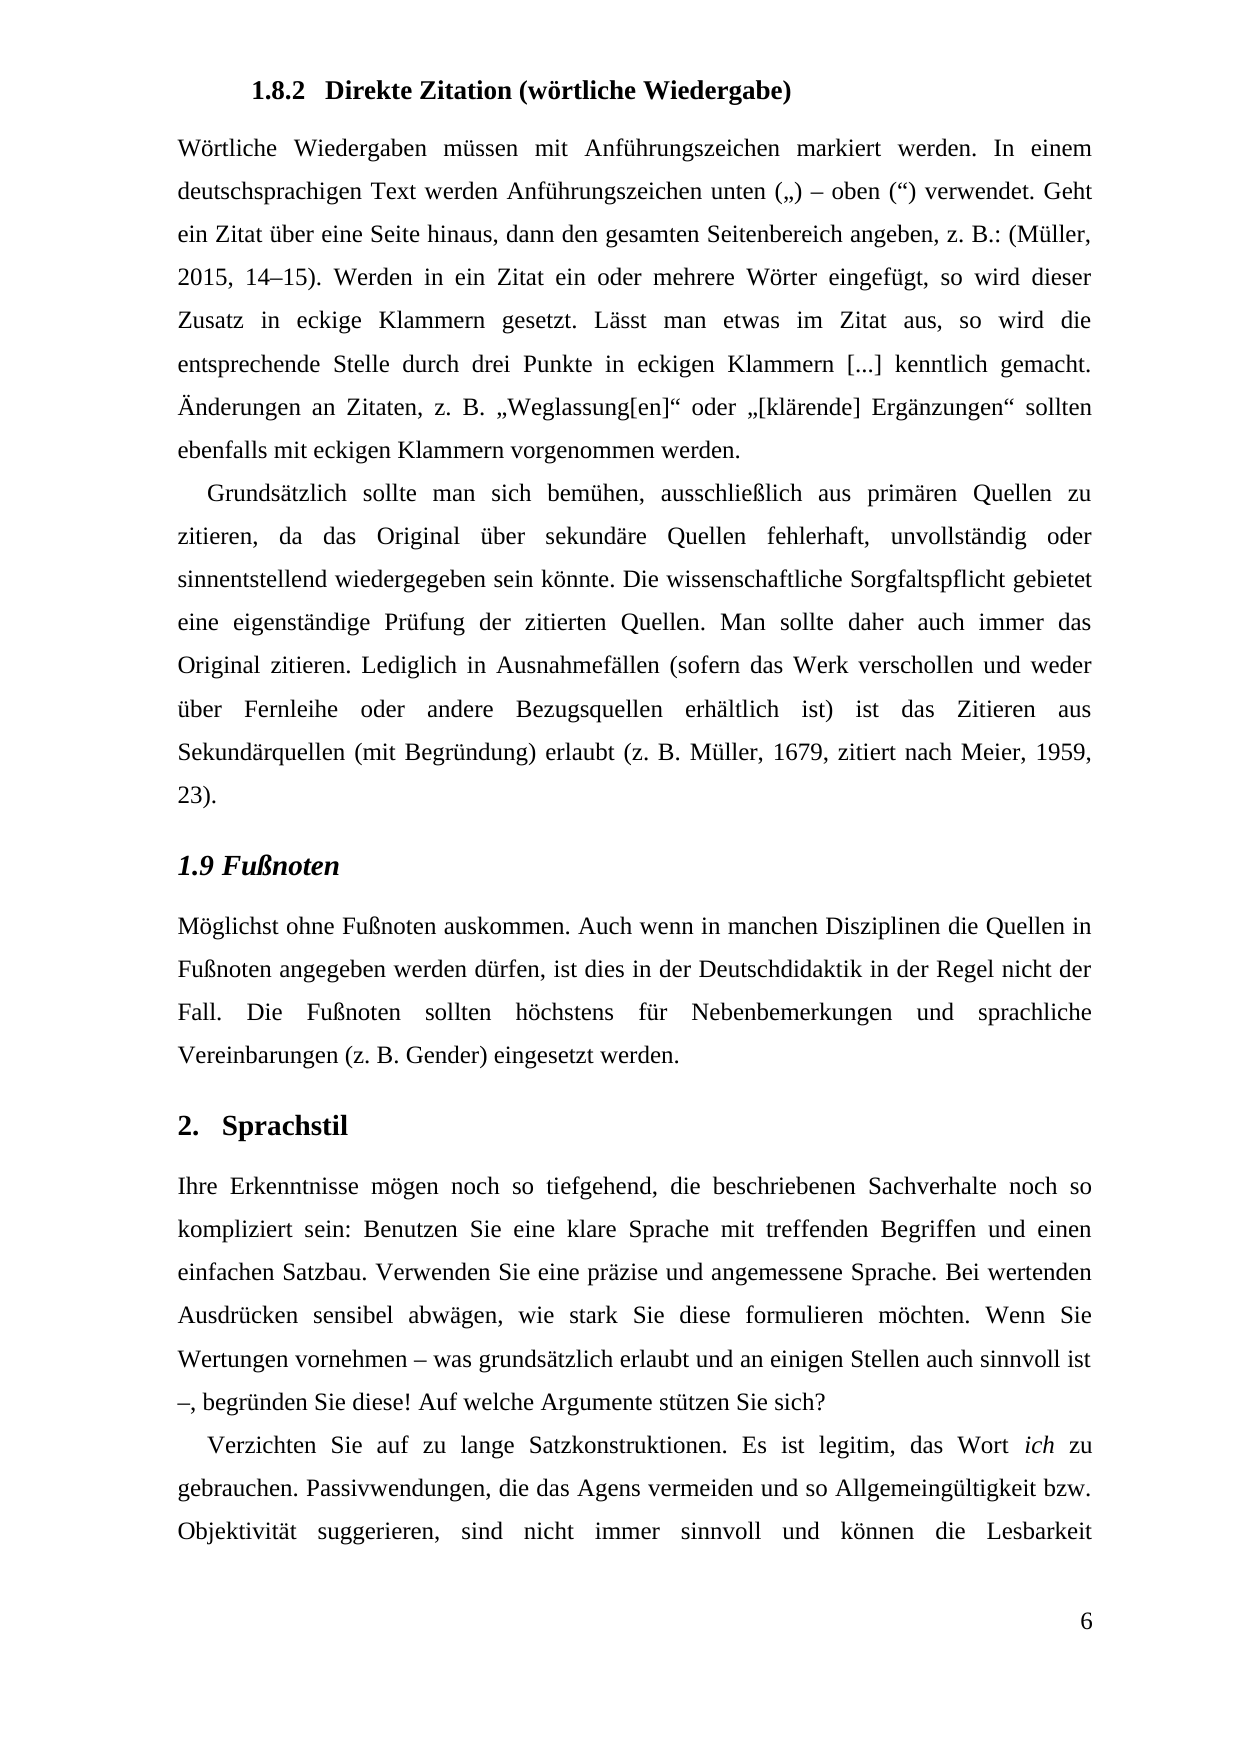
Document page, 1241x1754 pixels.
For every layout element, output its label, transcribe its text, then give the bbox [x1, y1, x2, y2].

text Möglichst ohne Fußnoten auskommen. Auch wenn in manchen Disziplinen die Quellen in Fußnoten angegeben werden dürfen, ist dies in der Deutschdidaktik in der Regel nicht der Fall. Die Fußnoten sollten höchstens für Nebenbemerkungen und sprachliche Vereinbarungen (z. B. Gender) eingesetzt werden. [177, 911, 1092, 1069]
text Ihre Erkenntnisse mögen noch so tiefgehend, die beschriebenen Sachverhalte noch so kompliziert sein: Benutzen Sie eine klare Sprache mit treffenden Begriffen und einen einfachen Satzbau. Verwenden Sie eine präzise und angemessene Sprache. Bei wertenden Ausdrücken sensibel abwägen, wie stark Sie diese formulieren möchten. Wenn Sie Wertungen vornehmen – was grundsätzlich erlaubt und an einigen Stellen auch sinnvoll ist –, begründen Sie diese! Auf welche Argumente stützen Sie sich? [177, 1171, 1092, 1416]
list Fußnoten [177, 848, 1092, 882]
list Direkte Zitation (wörtliche Wiedergabe) [251, 74, 1092, 105]
text Verzichten Sie auf zu lange Satzkonstruktionen. Es ist legitim, das Wort ich zu gebrauchen. Passivwendungen, die das Agens vermeiden und so Allgemeingültigkeit bzw. Objektivität suggerieren, sind nicht immer sinnvoll und können die Lesbarkeit [177, 1430, 1092, 1545]
text Wörtliche Wiedergaben müssen mit Anführungszeichen markiert werden. In einem deutschsprachigen Text werden Anführungszeichen unten („) – oben (“) verwendet. Geht ein Zitat über eine Seite hinaus, dann den gesamten Seitenbereich angeben, z. B.: (Müller, 2015, 14–15). Werden in ein Zitat ein oder mehrere Wörter eingefügt, so wird dieser Zusatz in eckige Klammern gesetzt. Lässt man etwas im Zitat aus, so wird die entsprechende Stelle durch drei Punkte in eckigen Klammern [...] kenntlich gemacht. Änderungen an Zitaten, z. B. „Weglassung[en]“ oder „[klärende] Ergänzungen“ sollten ebenfalls mit eckigen Klammern vorgenommen werden. [177, 133, 1092, 464]
list Sprachstil [177, 1108, 1092, 1142]
text Grundsätzlich sollte man sich bemühen, ausschließlich aus primären Quellen zu zitieren, da das Original über sekundäre Quellen fehlerhaft, unvollständig oder sinnentstellend wiedergegeben sein könnte. Die wissenschaftliche Sorgfaltspflicht gebietet eine eigenständige Prüfung der zitierten Quellen. Man sollte daher auch immer das Original zitieren. Lediglich in Ausnahmefällen (sofern das Werk verschollen und weder über Fernleihe oder andere Bezugsquellen erhältlich ist) ist das Zitieren aus Sekundärquellen (mit Begründung) erlaubt (z. B. Müller, 1679, zitiert nach Meier, 1959, 23). [177, 478, 1092, 809]
